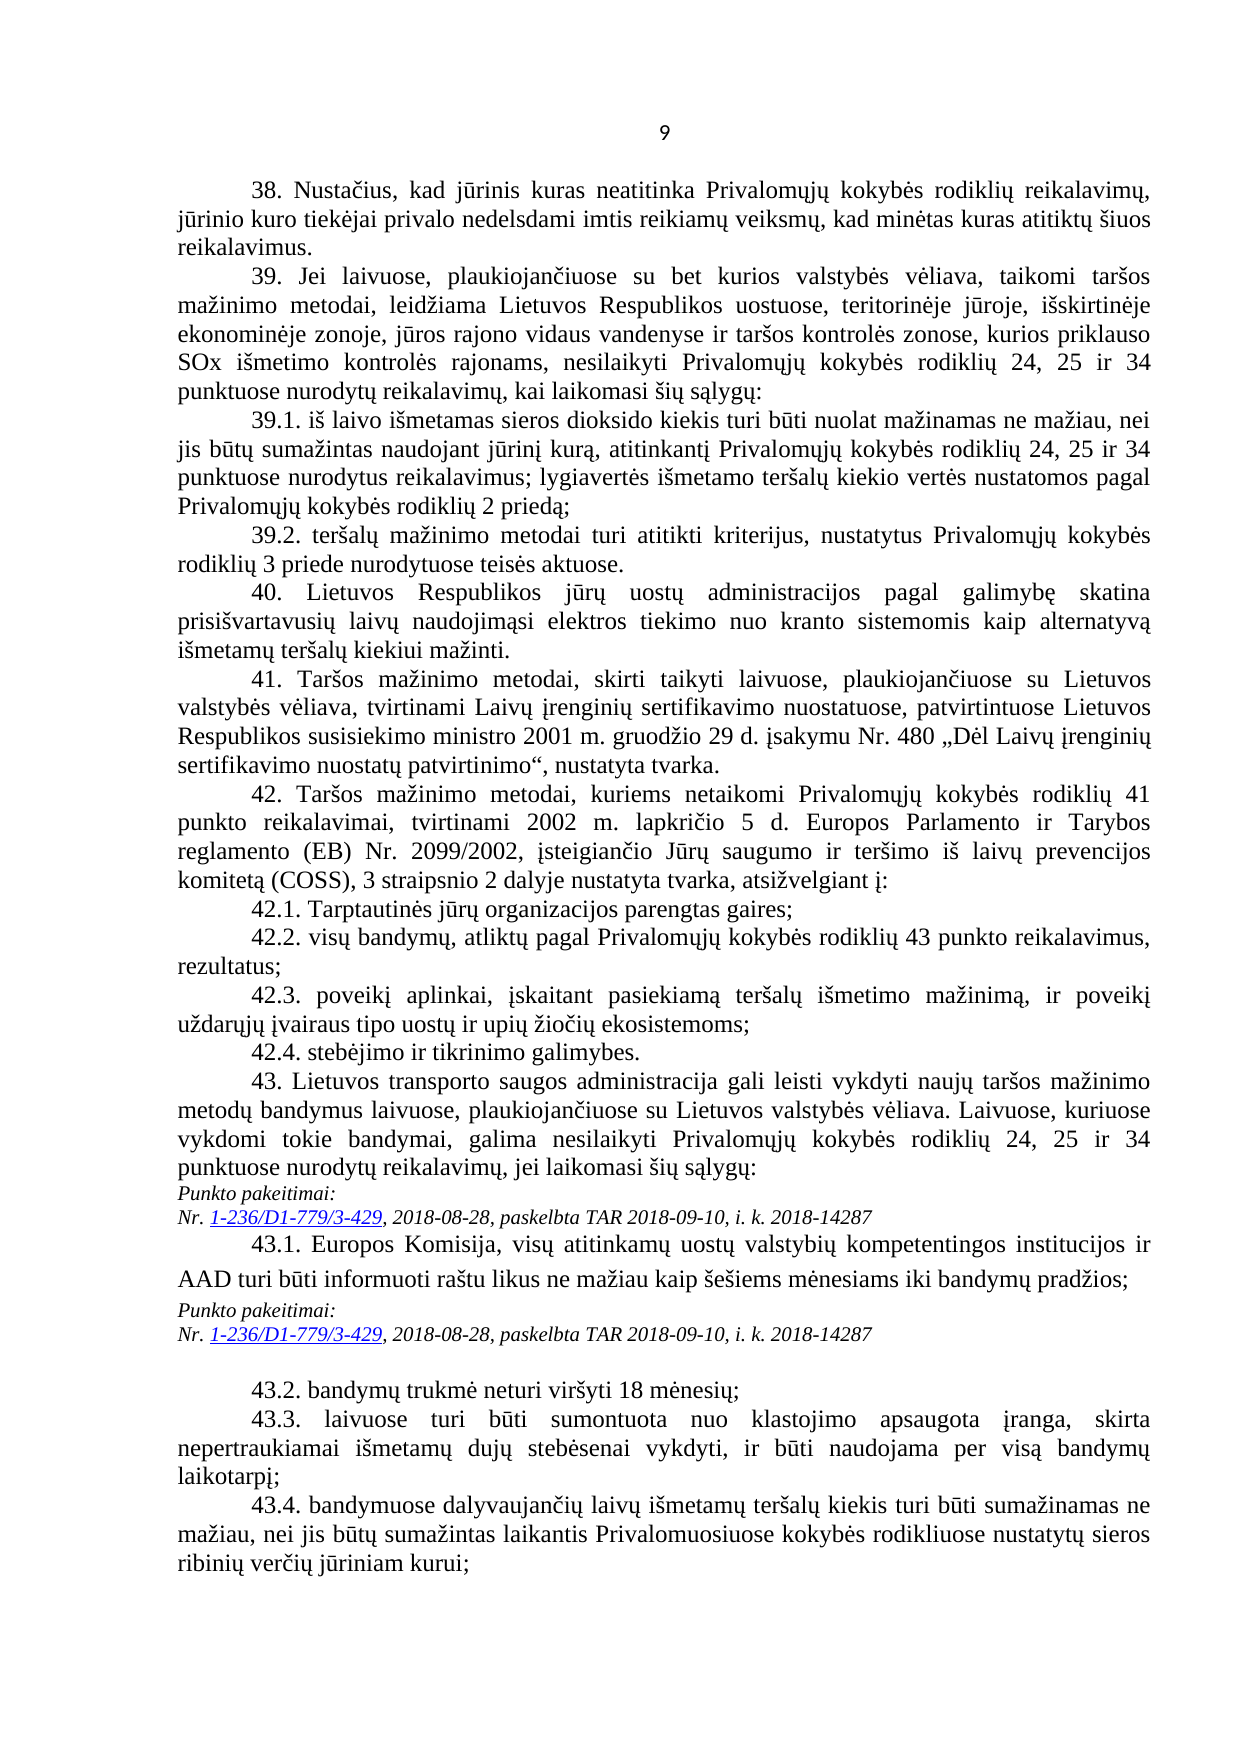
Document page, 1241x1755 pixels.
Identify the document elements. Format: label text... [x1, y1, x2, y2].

text 43.1. Europos Komisija, visų atitinkamų uostų valstybių kompetentingos institucijos ir AAD turi būti informuoti raštu likus ne mažiau kaip šešiems mėnesiams iki bandymų pradžios; [177, 1229, 1152, 1292]
text Nr. 1-236/D1-779/3-429, 2018-08-28, paskelbta TAR 2018-09-10, i. k. 2018-14287 [177, 1322, 1152, 1346]
text 42. Taršos mažinimo metodai, kuriems netaikomi Privalomųjų kokybės rodiklių 41 punkto reikalavimai, tvirtinami 2002 m. lapkričio 5 d. Europos Parlamento ir Tarybos reglamento (EB) Nr. 2099/2002, įsteigiančio Jūrų saugumo ir teršimo iš laivų prevencijos komitetą (COSS), 3 straipsnio 2 dalyje nustatyta tvarka, atsižvelgiant į: [177, 779, 1152, 894]
text 42.2. visų bandymų, atliktų pagal Privalomųjų kokybės rodiklių 43 punkto reikalavimus, rezultatus; [177, 922, 1152, 980]
text 42.1. Tarptautinės jūrų organizacijos parengtas gaires; [177, 894, 1152, 922]
text 39.2. teršalų mažinimo metodai turi atitikti kriterijus, nustatytus Privalomųjų kokybės rodiklių 3 priede nurodytuose teisės aktuose. [177, 520, 1152, 577]
text Nr. 1-236/D1-779/3-429, 2018-08-28, paskelbta TAR 2018-09-10, i. k. 2018-14287 [177, 1205, 1152, 1229]
text 39. Jei laivuose, plaukiojančiuose su bet kurios valstybės vėliava, taikomi taršos mažinimo metodai, leidžiama Lietuvos Respublikos uostuose, teritorinėje jūroje, išskirtinėje ekonominėje zonoje, jūros rajono vidaus vandenyse ir taršos kontrolės zonose, kurios priklauso SOx išmetimo kontrolės rajonams, nesilaikyti Privalomųjų kokybės rodiklių 24, 25 ir 34 punktuose nurodytų reikalavimų, kai laikomasi šių sąlygų: [177, 261, 1152, 405]
text Punkto pakeitimai: [177, 1181, 1152, 1205]
text 41. Taršos mažinimo metodai, skirti taikyti laivuose, plaukiojančiuose su Lietuvos valstybės vėliava, tvirtinami Laivų įrenginių sertifikavimo nuostatuose, patvirtintuose Lietuvos Respublikos susisiekimo ministro 2001 m. gruodžio 29 d. įsakymu Nr. 480 „Dėl Laivų įrenginių sertifikavimo nuostatų patvirtinimo“, nustatyta tvarka. [177, 664, 1152, 779]
text 43.3. laivuose turi būti sumontuota nuo klastojimo apsaugota įranga, skirta nepertraukiamai išmetamų dujų stebėsenai vykdyti, ir būti naudojama per visą bandymų laikotarpį; [177, 1404, 1152, 1490]
text 43. Lietuvos transporto saugos administracija gali leisti vykdyti naujų taršos mažinimo metodų bandymus laivuose, plaukiojančiuose su Lietuvos valstybės vėliava. Laivuose, kuriuose vykdomi tokie bandymai, galima nesilaikyti Privalomųjų kokybės rodiklių 24, 25 ir 34 punktuose nurodytų reikalavimų, jei laikomasi šių sąlygų: [177, 1066, 1152, 1181]
text 42.3. poveikį aplinkai, įskaitant pasiekiamą teršalų išmetimo mažinimą, ir poveikį uždarųjų įvairaus tipo uostų ir upių žiočių ekosistemoms; [177, 980, 1152, 1037]
text Punkto pakeitimai: [177, 1298, 1152, 1322]
text 43.2. bandymų trukmė neturi viršyti 18 mėnesių; [177, 1375, 1152, 1404]
text 42.4. stebėjimo ir tikrinimo galimybes. [177, 1037, 1152, 1066]
text 43.4. bandymuose dalyvaujančių laivų išmetamų teršalų kiekis turi būti sumažinamas ne mažiau, nei jis būtų sumažintas laikantis Privalomuosiuose kokybės rodikliuose nustatytų sieros ribinių verčių jūriniam kurui; [177, 1490, 1152, 1576]
text 39.1. iš laivo išmetamas sieros dioksido kiekis turi būti nuolat mažinamas ne mažiau, nei jis būtų sumažintas naudojant jūrinį kurą, atitinkantį Privalomųjų kokybės rodiklių 24, 25 ir 34 punktuose nurodytus reikalavimus; lygiavertės išmetamo teršalų kiekio vertės nustatomos pagal Privalomųjų kokybės rodiklių 2 priedą; [177, 405, 1152, 520]
text 40. Lietuvos Respublikos jūrų uostų administracijos pagal galimybę skatina prisišvartavusių laivų naudojimąsi elektros tiekimo nuo kranto sistemomis kaip alternatyvą išmetamų teršalų kiekiui mažinti. [177, 577, 1152, 664]
text 38. Nustačius, kad jūrinis kuras neatitinka Privalomųjų kokybės rodiklių reikalavimų, jūrinio kuro tiekėjai privalo nedelsdami imtis reikiamų veiksmų, kad minėtas kuras atitiktų šiuos reikalavimus. [177, 175, 1152, 261]
